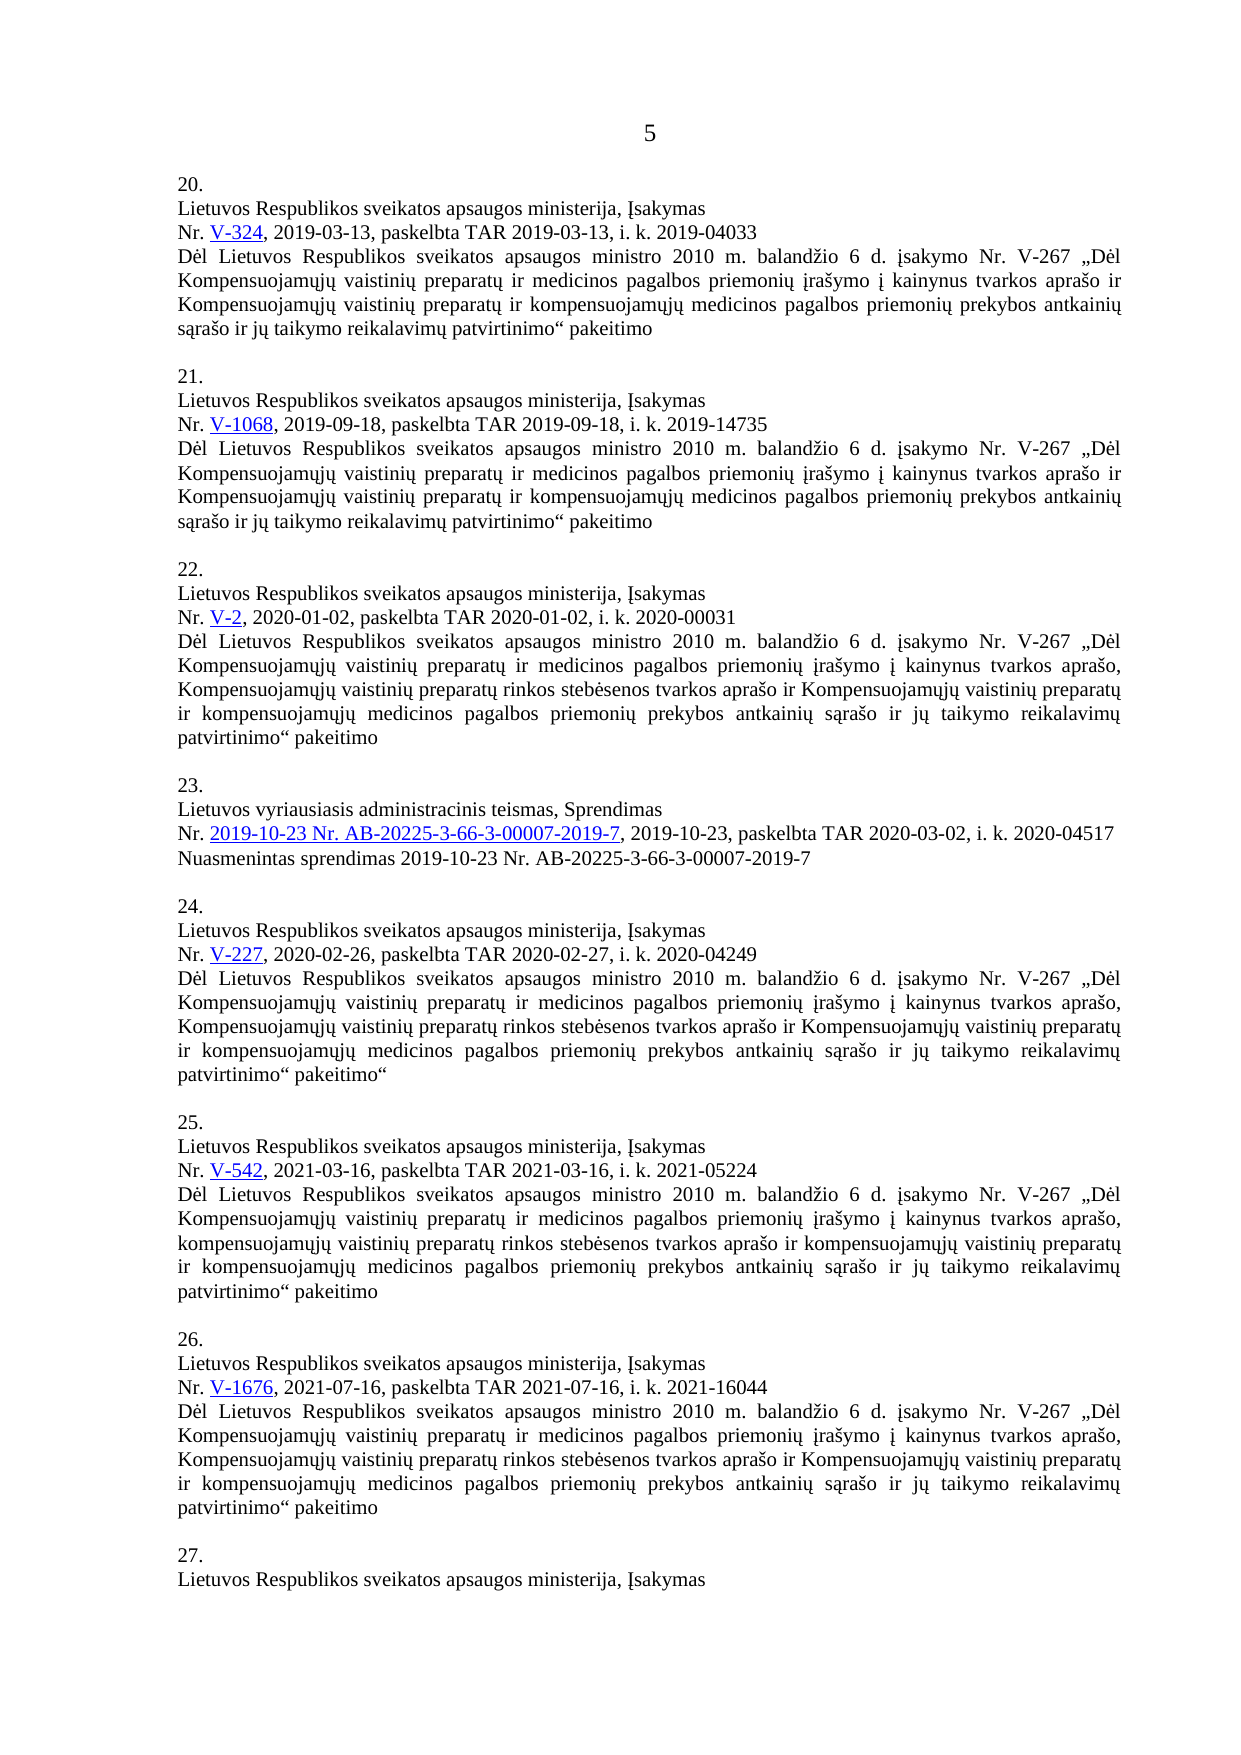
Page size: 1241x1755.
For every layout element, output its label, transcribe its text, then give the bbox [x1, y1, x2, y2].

text Lietuvos Respublikos sveikatos apsaugos ministerija, Įsakymas [177, 388, 1122, 412]
text Lietuvos Respublikos sveikatos apsaugos ministerija, Įsakymas [177, 196, 1122, 220]
text Nuasmenintas sprendimas 2019-10-23 Nr. AB-20225-3-66-3-00007-2019-7 [177, 845, 1122, 869]
text 22. [177, 557, 1122, 581]
text Dėl Lietuvos Respublikos sveikatos apsaugos ministro 2010 m. balandžio 6 d. įsakymo Nr. V-267 „Dėl Kompensuojamųjų vaistinių preparatų ir medicinos pagalbos priemonių įrašymo į kainynus tvarkos aprašo ir Kompensuojamųjų vaistinių preparatų ir kompensuojamųjų medicinos pagalbos priemonių prekybos antkainių sąrašo ir jų taikymo reikalavimų patvirtinimo“ pakeitimo [177, 436, 1122, 533]
text 24. [177, 893, 1122, 918]
text Dėl Lietuvos Respublikos sveikatos apsaugos ministro 2010 m. balandžio 6 d. įsakymo Nr. V-267 „Dėl Kompensuojamųjų vaistinių preparatų ir medicinos pagalbos priemonių įrašymo į kainynus tvarkos aprašo, Kompensuojamųjų vaistinių preparatų rinkos stebėsenos tvarkos aprašo ir Kompensuojamųjų vaistinių preparatų ir kompensuojamųjų medicinos pagalbos priemonių prekybos antkainių sąrašo ir jų taikymo reikalavimų patvirtinimo“ pakeitimo“ [177, 966, 1122, 1086]
text Nr. V-542, 2021-03-16, paskelbta TAR 2021-03-16, i. k. 2021-05224 [177, 1158, 1122, 1182]
text Dėl Lietuvos Respublikos sveikatos apsaugos ministro 2010 m. balandžio 6 d. įsakymo Nr. V-267 „Dėl Kompensuojamųjų vaistinių preparatų ir medicinos pagalbos priemonių įrašymo į kainynus tvarkos aprašo, Kompensuojamųjų vaistinių preparatų rinkos stebėsenos tvarkos aprašo ir Kompensuojamųjų vaistinių preparatų ir kompensuojamųjų medicinos pagalbos priemonių prekybos antkainių sąrašo ir jų taikymo reikalavimų patvirtinimo“ pakeitimo [177, 1399, 1122, 1519]
text Nr. V-324, 2019-03-13, paskelbta TAR 2019-03-13, i. k. 2019-04033 [177, 220, 1122, 244]
text 27. [177, 1543, 1122, 1567]
text 26. [177, 1327, 1122, 1351]
text 20. [177, 172, 1122, 196]
text Lietuvos Respublikos sveikatos apsaugos ministerija, Įsakymas [177, 1134, 1122, 1158]
text 23. [177, 773, 1122, 797]
text Lietuvos Respublikos sveikatos apsaugos ministerija, Įsakymas [177, 1567, 1122, 1591]
text 25. [177, 1110, 1122, 1134]
text Nr. V-227, 2020-02-26, paskelbta TAR 2020-02-27, i. k. 2020-04249 [177, 942, 1122, 966]
text 21. [177, 364, 1122, 388]
text Lietuvos Respublikos sveikatos apsaugos ministerija, Įsakymas [177, 1351, 1122, 1375]
text Lietuvos Respublikos sveikatos apsaugos ministerija, Įsakymas [177, 918, 1122, 942]
text Dėl Lietuvos Respublikos sveikatos apsaugos ministro 2010 m. balandžio 6 d. įsakymo Nr. V-267 „Dėl Kompensuojamųjų vaistinių preparatų ir medicinos pagalbos priemonių įrašymo į kainynus tvarkos aprašo, kompensuojamųjų vaistinių preparatų rinkos stebėsenos tvarkos aprašo ir kompensuojamųjų vaistinių preparatų ir kompensuojamųjų medicinos pagalbos priemonių prekybos antkainių sąrašo ir jų taikymo reikalavimų patvirtinimo“ pakeitimo [177, 1182, 1122, 1303]
text Nr. 2019-10-23 Nr. AB-20225-3-66-3-00007-2019-7, 2019-10-23, paskelbta TAR 2020-03-02, i. k. 2020-04517 [177, 821, 1122, 845]
text Nr. V-1068, 2019-09-18, paskelbta TAR 2019-09-18, i. k. 2019-14735 [177, 412, 1122, 436]
text Lietuvos vyriausiasis administracinis teismas, Sprendimas [177, 797, 1122, 821]
text Nr. V-1676, 2021-07-16, paskelbta TAR 2021-07-16, i. k. 2021-16044 [177, 1375, 1122, 1399]
text Dėl Lietuvos Respublikos sveikatos apsaugos ministro 2010 m. balandžio 6 d. įsakymo Nr. V-267 „Dėl Kompensuojamųjų vaistinių preparatų ir medicinos pagalbos priemonių įrašymo į kainynus tvarkos aprašo ir Kompensuojamųjų vaistinių preparatų ir kompensuojamųjų medicinos pagalbos priemonių prekybos antkainių sąrašo ir jų taikymo reikalavimų patvirtinimo“ pakeitimo [177, 244, 1122, 340]
text Lietuvos Respublikos sveikatos apsaugos ministerija, Įsakymas [177, 581, 1122, 605]
text Nr. V-2, 2020-01-02, paskelbta TAR 2020-01-02, i. k. 2020-00031 [177, 605, 1122, 629]
text Dėl Lietuvos Respublikos sveikatos apsaugos ministro 2010 m. balandžio 6 d. įsakymo Nr. V-267 „Dėl Kompensuojamųjų vaistinių preparatų ir medicinos pagalbos priemonių įrašymo į kainynus tvarkos aprašo, Kompensuojamųjų vaistinių preparatų rinkos stebėsenos tvarkos aprašo ir Kompensuojamųjų vaistinių preparatų ir kompensuojamųjų medicinos pagalbos priemonių prekybos antkainių sąrašo ir jų taikymo reikalavimų patvirtinimo“ pakeitimo [177, 629, 1122, 749]
